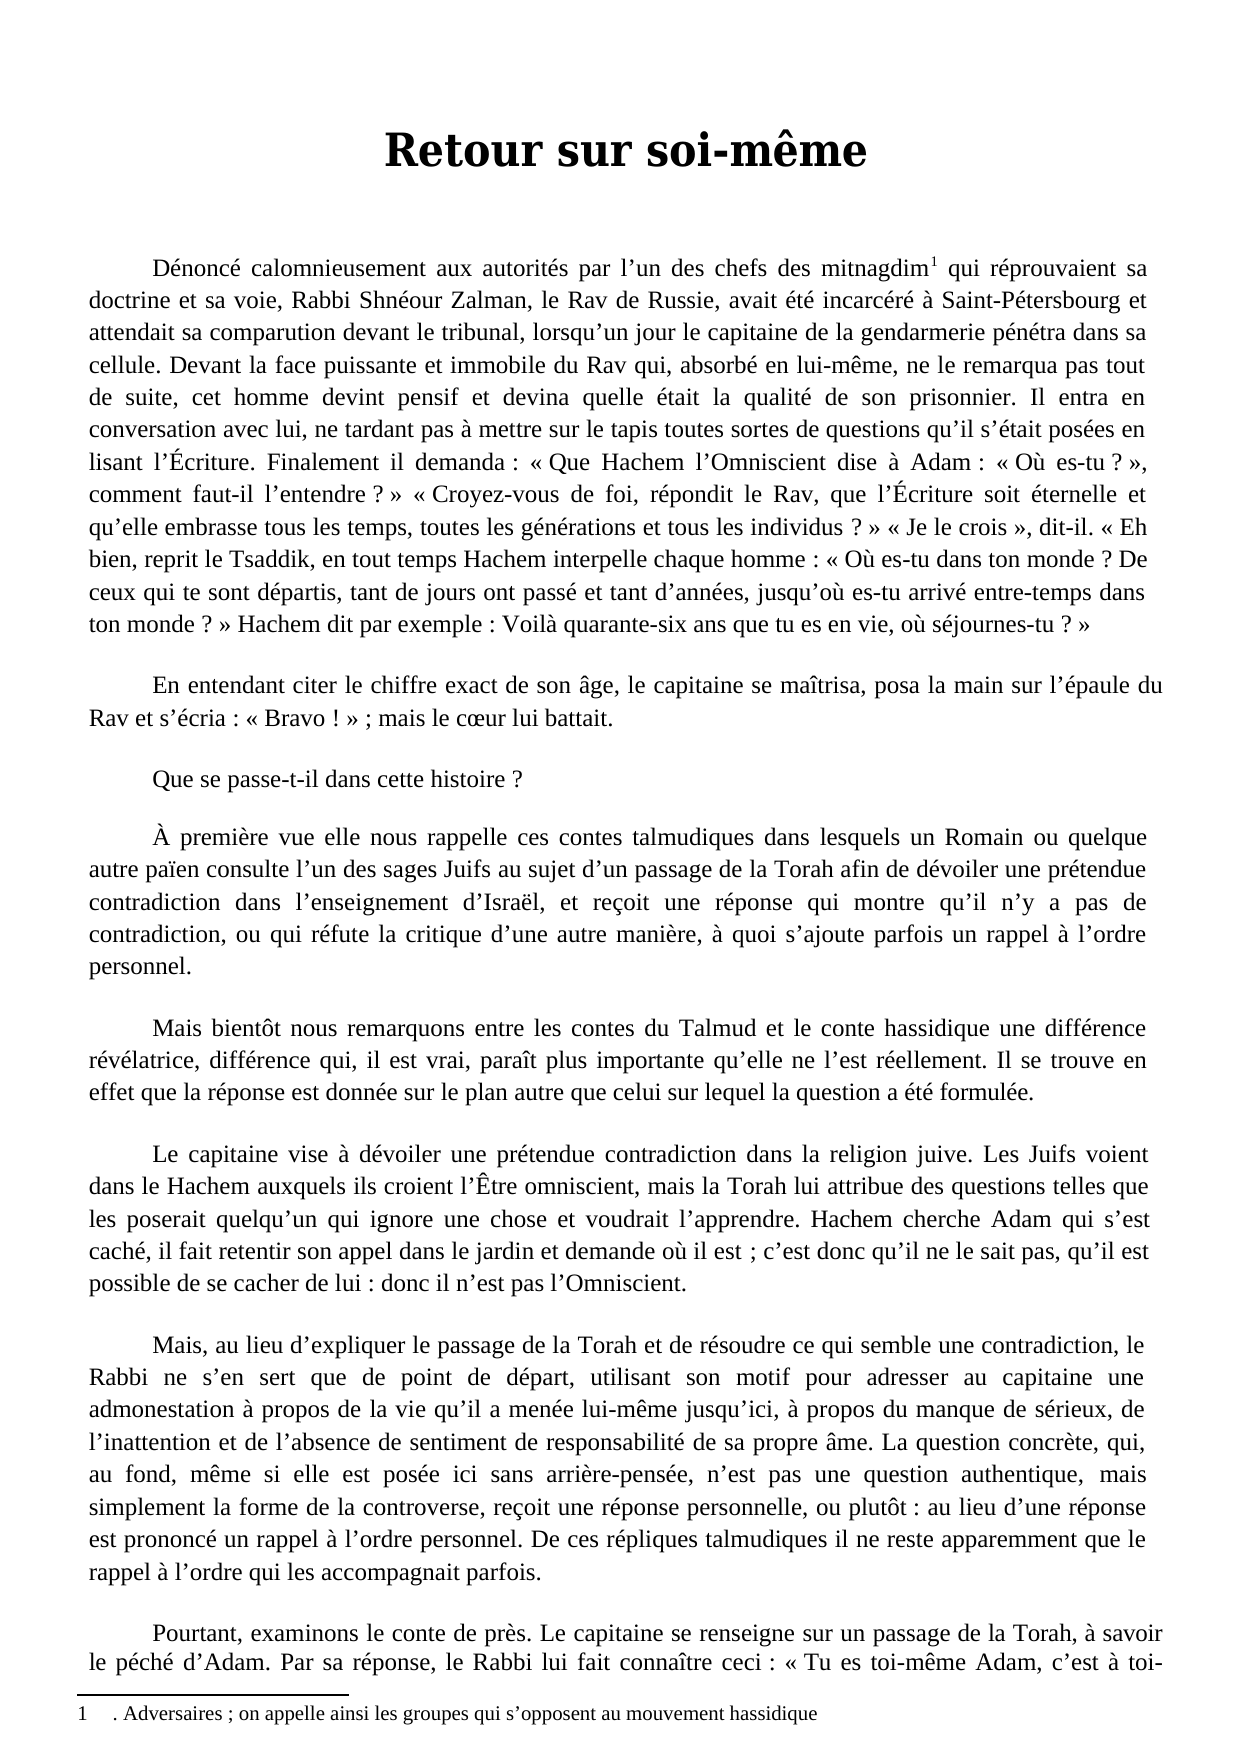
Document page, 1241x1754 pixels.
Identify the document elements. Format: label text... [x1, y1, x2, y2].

text Mais bientôt nous remarquons entre les contes du Talmud et le conte hassidique une différence révélatrice, différence qui, il est vrai, paraît plus importante qu’elle ne l’est réellement. Il se trouve en effet que la réponse est donnée sur le plan autre que celui sur lequel la question a été formulée. [88, 1013, 1147, 1106]
text Dénoncé calomnieusement aux autorités par l’un des chefs des mitnagdim qui réprouvaient sa doctrine et sa voie, Rabbi Shnéour Zalman, le Rav de Russie, avait été incarcéré à Saint-Pétersbourg et attendait sa comparution devant le tribunal, lorsqu’un jour le capitaine de la gendarmerie pénétra dans sa cellule. Devant la face puissante et immobile du Rav qui, absorbé en lui-même, ne le remarqua pas tout de suite, cet homme devint pensif et devina quelle était la qualité de son prisonnier. Il entra en conversation avec lui, ne tardant pas à mettre sur le tapis toutes sortes de questions qu’il s’était posées en lisant l’Écriture. Finalement il demanda : « Que Hachem l’Omniscient dise à Adam : « Où es-tu ? », comment faut-il l’entendre ? » « Croyez-vous de foi, répondit le Rav, que l’Écriture soit éternelle et qu’elle embrasse tous les temps, toutes les générations et tous les individus ? » « Je le crois », dit-il. « Eh bien, reprit le Tsaddik, en tout temps Hachem interpelle chaque homme : « Où es-tu dans ton monde ? De ceux qui te sont départis, tant de jours ont passé et tant d’années, jusqu’où es-tu arrivé entre-temps dans ton monde ? » Hachem dit par exemple : Voilà quarante-six ans que tu es en vie, où séjournes-tu ? » [88, 253, 1147, 638]
text Le capitaine vise à dévoiler une prétendue contradiction dans la religion juive. Les Juifs voient dans le Hachem auxquels ils croient l’Être omniscient, mais la Torah lui attribue des questions telles que les poserait quelqu’un qui ignore une chose et voudrait l’apprendre. Hachem cherche Adam qui s’est caché, il fait retentir son appel dans le jardin et demande où il est ; c’est donc qu’il ne le sait pas, qu’il est possible de se cacher de lui : donc il n’est pas l’Omniscient. [88, 1139, 1150, 1297]
text En entendant citer le chiffre exact de son âge, le capitaine se maîtrisa, posa la main sur l’épaule du Rav et s’écria : « Bravo ! » ; mais le cœur lui battait. [88, 670, 1163, 731]
text Pourtant, examinons le conte de près. Le capitaine se renseigne sur un passage de la Torah, à savoir le péché d’Adam. Par sa réponse, le Rabbi lui fait connaître ceci : « Tu es toi-même Adam, c’est à toi- [88, 1618, 1163, 1675]
text À première vue elle nous rappelle ces contes talmudiques dans lesquels un Romain ou quelque autre païen consulte l’un des sages Juifs au sujet d’un passage de la Torah afin de dévoiler une prétendue contradiction dans l’enseignement d’Israël, et reçoit une réponse qui montre qu’il n’y a pas de contradiction, ou qui réfute la critique d’une autre manière, à quoi s’ajoute parfois un rappel à l’ordre personnel. [88, 822, 1147, 980]
text Que se passe-t-il dans cette histoire ? [88, 764, 1163, 793]
subtitle Retour sur soi-même [88, 123, 1163, 177]
text . Adversaires ; on appelle ainsi les groupes qui s’opposent au mouvement hassidique [77, 1701, 1163, 1725]
text Mais, au lieu d’expliquer le passage de la Torah et de résoudre ce qui semble une contradiction, le Rabbi ne s’en sert que de point de départ, utilisant son motif pour adresser au capitaine une admonestation à propos de la vie qu’il a menée lui-même jusqu’ici, à propos du manque de sérieux, de l’inattention et de l’absence de sentiment de responsabilité de sa propre âme. La question concrète, qui, au fond, même si elle est posée ici sans arrière-pensée, n’est pas une question authentique, mais simplement la forme de la controverse, reçoit une réponse personnelle, ou plutôt : au lieu d’une réponse est prononcé un rappel à l’ordre personnel. De ces répliques talmudiques il ne reste apparemment que le rappel à l’ordre qui les accompagnait parfois. [88, 1330, 1146, 1585]
